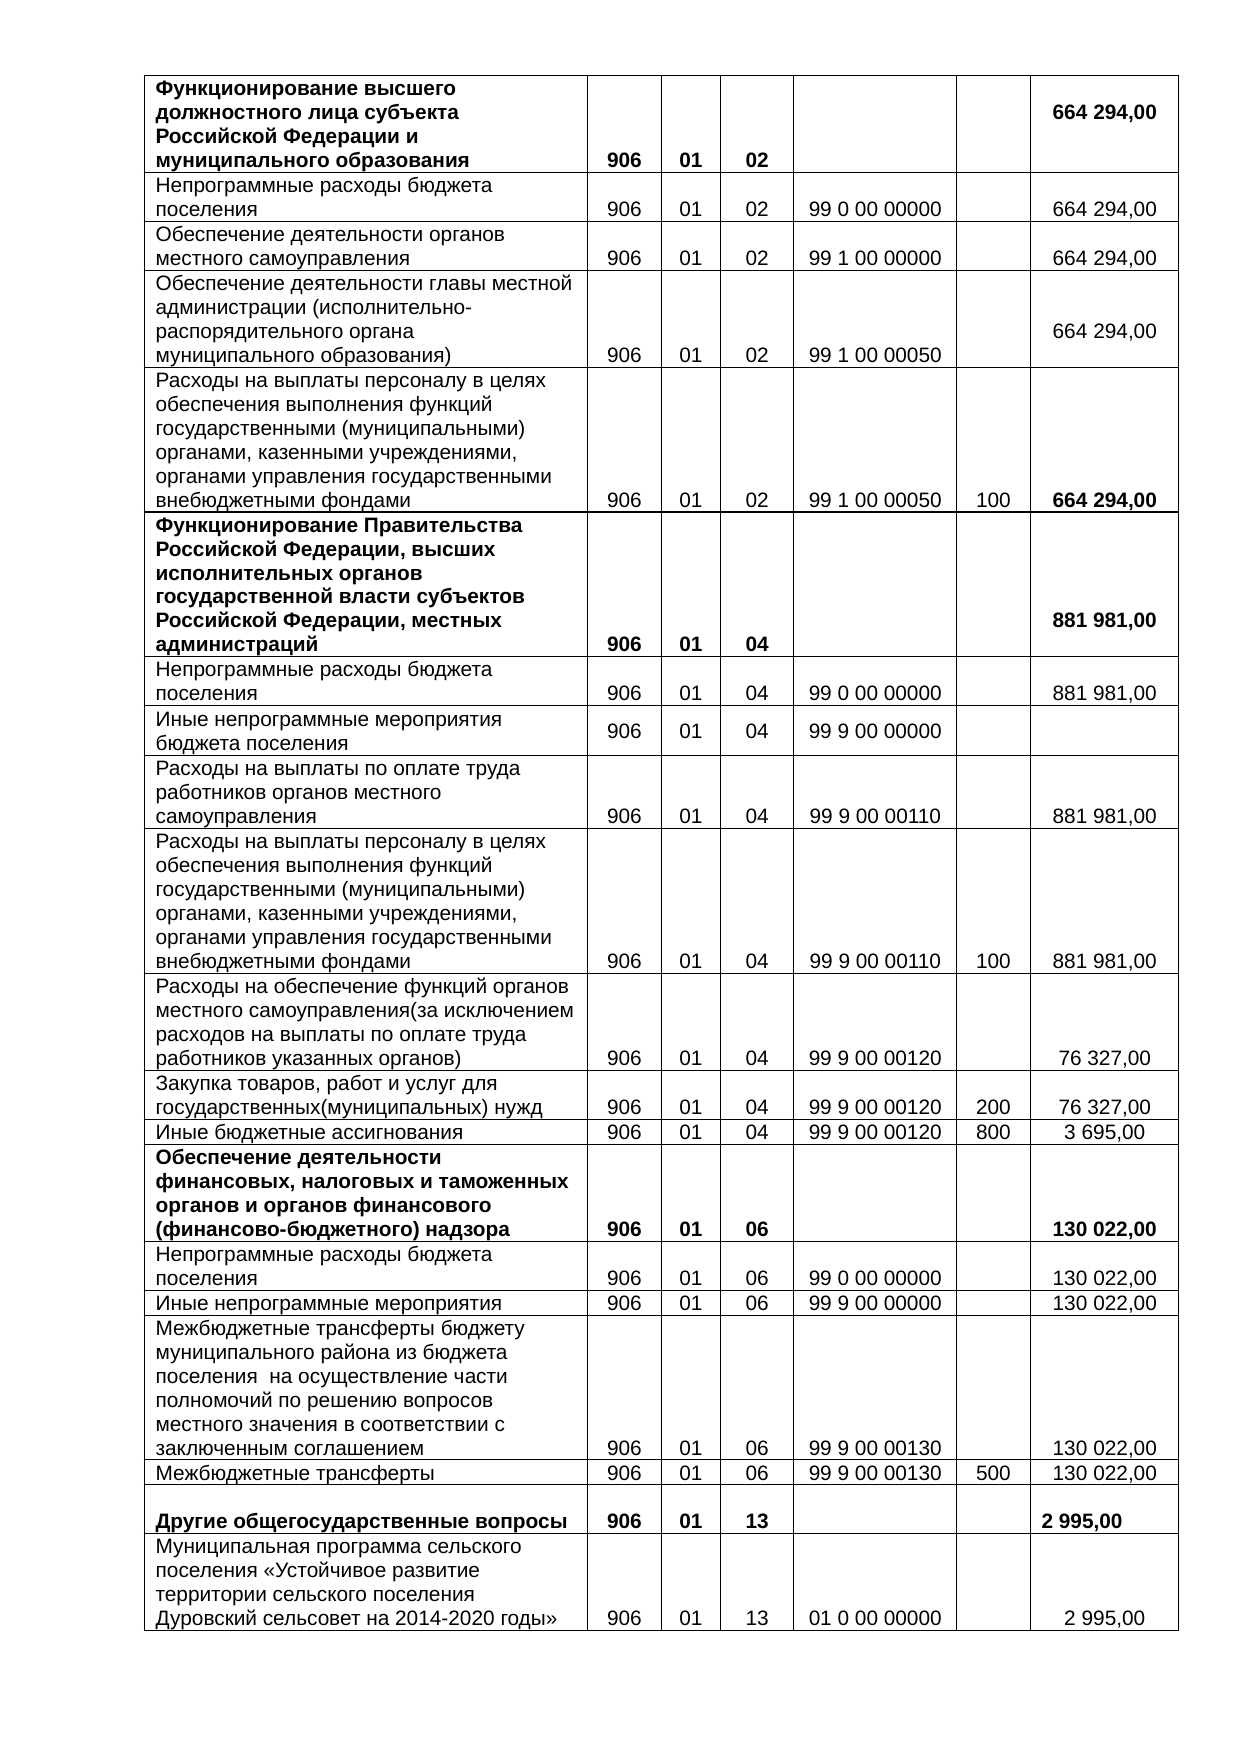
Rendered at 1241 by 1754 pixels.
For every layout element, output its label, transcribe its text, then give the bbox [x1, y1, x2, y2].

table_cell [957, 1145, 1030, 1241]
table_cell 664 294,00 [1031, 271, 1178, 367]
table_cell 01 [662, 974, 720, 1070]
table_cell 906 [588, 1316, 661, 1459]
table_cell 01 [662, 222, 720, 270]
table_cell Иные непрограммные мероприятия бюджета поселения [145, 706, 587, 755]
table_cell 01 [662, 271, 720, 367]
table_cell 100 [957, 829, 1030, 973]
table_cell 906 [588, 829, 661, 973]
table_cell 01 [662, 1534, 720, 1630]
table_cell [794, 513, 956, 656]
table_cell 99 1 00 00050 [794, 271, 956, 367]
table_cell 664 294,00 [1031, 173, 1178, 221]
table_cell 01 [662, 1485, 720, 1533]
table_cell 99 9 00 00000 [794, 1291, 956, 1314]
table_cell Функционирование Правительства Российской Федерации, высших исполнительных органов государственной власти субъектов Российской Федерации, местных администраций [145, 513, 587, 656]
table_cell 06 [721, 1291, 793, 1314]
table_cell 99 1 00 00050 [794, 368, 956, 511]
table_cell 99 9 00 00120 [794, 1120, 956, 1144]
table_cell [1031, 730, 1178, 755]
table_cell 01 [662, 657, 720, 705]
table_cell Функционирование высшего должностного лица субъекта Российской Федерации и муниципального образования [145, 76, 587, 172]
table_cell 01 0 00 00000 [794, 1534, 956, 1630]
table_cell Межбюджетные трансферты [145, 1460, 587, 1484]
table_cell Муниципальная программа сельского поселения «Устойчивое развитие территории сельского поселения Дуровский сельсовет на 2014-2020 годы» [145, 1534, 587, 1630]
table_cell 500 [957, 1460, 1030, 1484]
table_cell 906 [588, 76, 661, 172]
table_cell Расходы на обеспечение функций органов местного самоуправления(за исключением расходов на выплаты по оплате труда работников указанных органов) [145, 974, 587, 1070]
table_cell 906 [588, 1460, 661, 1484]
table_cell 906 [588, 1145, 661, 1241]
table_cell 01 [662, 1242, 720, 1289]
table_cell Обеспечение деятельности финансовых, налоговых и таможенных органов и органов финансового (финансово-бюджетного) надзора [145, 1145, 587, 1241]
table_cell 99 9 00 00110 [794, 829, 956, 973]
table_cell 906 [588, 222, 661, 270]
table_cell 906 [588, 657, 661, 705]
table_cell 906 [588, 513, 661, 656]
table_cell 01 [662, 756, 720, 828]
table_cell Обеспечение деятельности органов местного самоуправления [145, 222, 587, 270]
table_cell [957, 173, 1030, 221]
table_cell [794, 1485, 956, 1533]
table_cell 01 [662, 706, 720, 755]
table_cell 881 981,00 [1031, 756, 1178, 828]
table_cell 06 [721, 1242, 793, 1289]
table_cell 04 [721, 1120, 793, 1144]
table_cell 01 [662, 1460, 720, 1484]
table_cell [957, 513, 1030, 656]
table_cell 13 [721, 1485, 793, 1533]
table_cell 664 294,00 [1031, 222, 1178, 270]
table_cell 13 [721, 1534, 793, 1630]
table_cell Межбюджетные трансферты бюджету муниципального района из бюджета поселения на осуществление части полномочий по решению вопросов местного значения в соответствии с заключенным соглашением [145, 1316, 587, 1459]
table_cell [957, 706, 1030, 755]
table_cell 130 022,00 [1031, 1145, 1178, 1241]
table_cell Иные бюджетные ассигнования [145, 1120, 587, 1144]
table_cell 2 995,00 [1031, 1534, 1178, 1630]
table_cell 04 [721, 829, 793, 973]
table_cell 76 327,00 [1031, 974, 1178, 1070]
table_cell 99 0 00 00000 [794, 1242, 956, 1289]
table_cell 02 [721, 368, 793, 511]
table_cell 99 1 00 00000 [794, 222, 956, 270]
table_cell 800 [957, 1120, 1030, 1144]
table_cell Расходы на выплаты персоналу в целях обеспечения выполнения функций государственными (муниципальными) органами, казенными учреждениями, органами управления государственными внебюджетными фондами [145, 829, 587, 973]
table_cell [957, 1242, 1030, 1289]
table_cell 906 [588, 1120, 661, 1144]
table_cell Непрограммные расходы бюджета поселения [145, 173, 587, 221]
table_cell 01 [662, 1291, 720, 1314]
table_cell 02 [721, 173, 793, 221]
table_cell Непрограммные расходы бюджета поселения [145, 1242, 587, 1289]
table_cell Иные непрограммные мероприятия [145, 1291, 587, 1314]
table_cell 01 [662, 513, 720, 656]
table_cell 04 [721, 706, 793, 755]
table_cell [957, 657, 1030, 705]
table_cell 01 [662, 1145, 720, 1241]
table_cell 99 9 00 00130 [794, 1460, 956, 1484]
table_cell 881 981,00 [1031, 513, 1178, 656]
table_cell [957, 1291, 1030, 1314]
table_cell 2 995,00 [1031, 1485, 1178, 1533]
table_cell 906 [588, 1291, 661, 1314]
table_cell 04 [721, 513, 793, 656]
table_cell 04 [721, 974, 793, 1070]
table_cell 906 [588, 271, 661, 367]
table_cell 99 9 00 00000 [794, 706, 956, 755]
table_cell 01 [662, 368, 720, 511]
table_cell 881 981,00 [1031, 829, 1178, 973]
table_cell 01 [662, 76, 720, 172]
table_cell [957, 1316, 1030, 1459]
table_cell 01 [662, 829, 720, 973]
table_cell [957, 974, 1030, 1070]
table_cell 881 981,00 [1031, 657, 1178, 705]
table_cell 906 [588, 173, 661, 221]
table_cell Закупка товаров, работ и услуг для государственных(муниципальных) нужд [145, 1071, 587, 1119]
table_cell 664 294,00 [1031, 76, 1178, 172]
table_cell 02 [721, 271, 793, 367]
table_cell Расходы на выплаты персоналу в целях обеспечения выполнения функций государственными (муниципальными) органами, казенными учреждениями, органами управления государственными внебюджетными фондами [145, 368, 587, 511]
table_cell 76 327,00 [1031, 1071, 1178, 1119]
table_cell [957, 76, 1030, 172]
table_cell 100 [957, 368, 1030, 511]
table_cell 01 [662, 1071, 720, 1119]
table_cell 130 022,00 [1031, 1291, 1178, 1314]
table_cell 99 9 00 00120 [794, 974, 956, 1070]
table_cell 906 [588, 1485, 661, 1533]
table_cell [794, 1145, 956, 1241]
table_cell Непрограммные расходы бюджета поселения [145, 657, 587, 705]
table_cell 06 [721, 1316, 793, 1459]
table_cell 06 [721, 1460, 793, 1484]
table_cell 906 [588, 1534, 661, 1630]
table_cell 04 [721, 756, 793, 828]
table_cell [957, 222, 1030, 270]
table_cell 906 [588, 1071, 661, 1119]
table_cell 04 [721, 1071, 793, 1119]
table_cell 99 0 00 00000 [794, 173, 956, 221]
table_cell [957, 1485, 1030, 1533]
table_cell Другие общегосударственные вопросы [145, 1485, 587, 1533]
table_cell 01 [662, 1316, 720, 1459]
table_cell 906 [588, 756, 661, 828]
table_cell 130 022,00 [1031, 1316, 1178, 1459]
table_cell 130 022,00 [1031, 1460, 1178, 1484]
table_cell Обеспечение деятельности главы местной администрации (исполнительно-распорядительного органа муниципального образования) [145, 271, 587, 367]
table_cell 130 022,00 [1031, 1242, 1178, 1289]
table_cell [957, 756, 1030, 828]
table_cell 01 [662, 173, 720, 221]
table_cell [957, 1534, 1030, 1630]
table_cell 906 [588, 1242, 661, 1289]
table_cell [1031, 706, 1178, 730]
table_cell 906 [588, 974, 661, 1070]
table_cell Расходы на выплаты по оплате труда работников органов местного самоуправления [145, 756, 587, 828]
table_cell 3 695,00 [1031, 1120, 1178, 1144]
table_cell 02 [721, 76, 793, 172]
table_cell 99 0 00 00000 [794, 657, 956, 705]
table_cell 906 [588, 706, 661, 755]
table_cell 200 [957, 1071, 1030, 1119]
table_cell 99 9 00 00130 [794, 1316, 956, 1459]
table_cell [794, 76, 956, 172]
table_cell 99 9 00 00110 [794, 756, 956, 828]
table_cell 99 9 00 00120 [794, 1071, 956, 1119]
table_cell 02 [721, 222, 793, 270]
table_cell 06 [721, 1145, 793, 1241]
table_cell 04 [721, 657, 793, 705]
table_cell 906 [588, 368, 661, 511]
table_cell [957, 271, 1030, 367]
table_cell 01 [662, 1120, 720, 1144]
table_cell 664 294,00 [1031, 368, 1178, 511]
